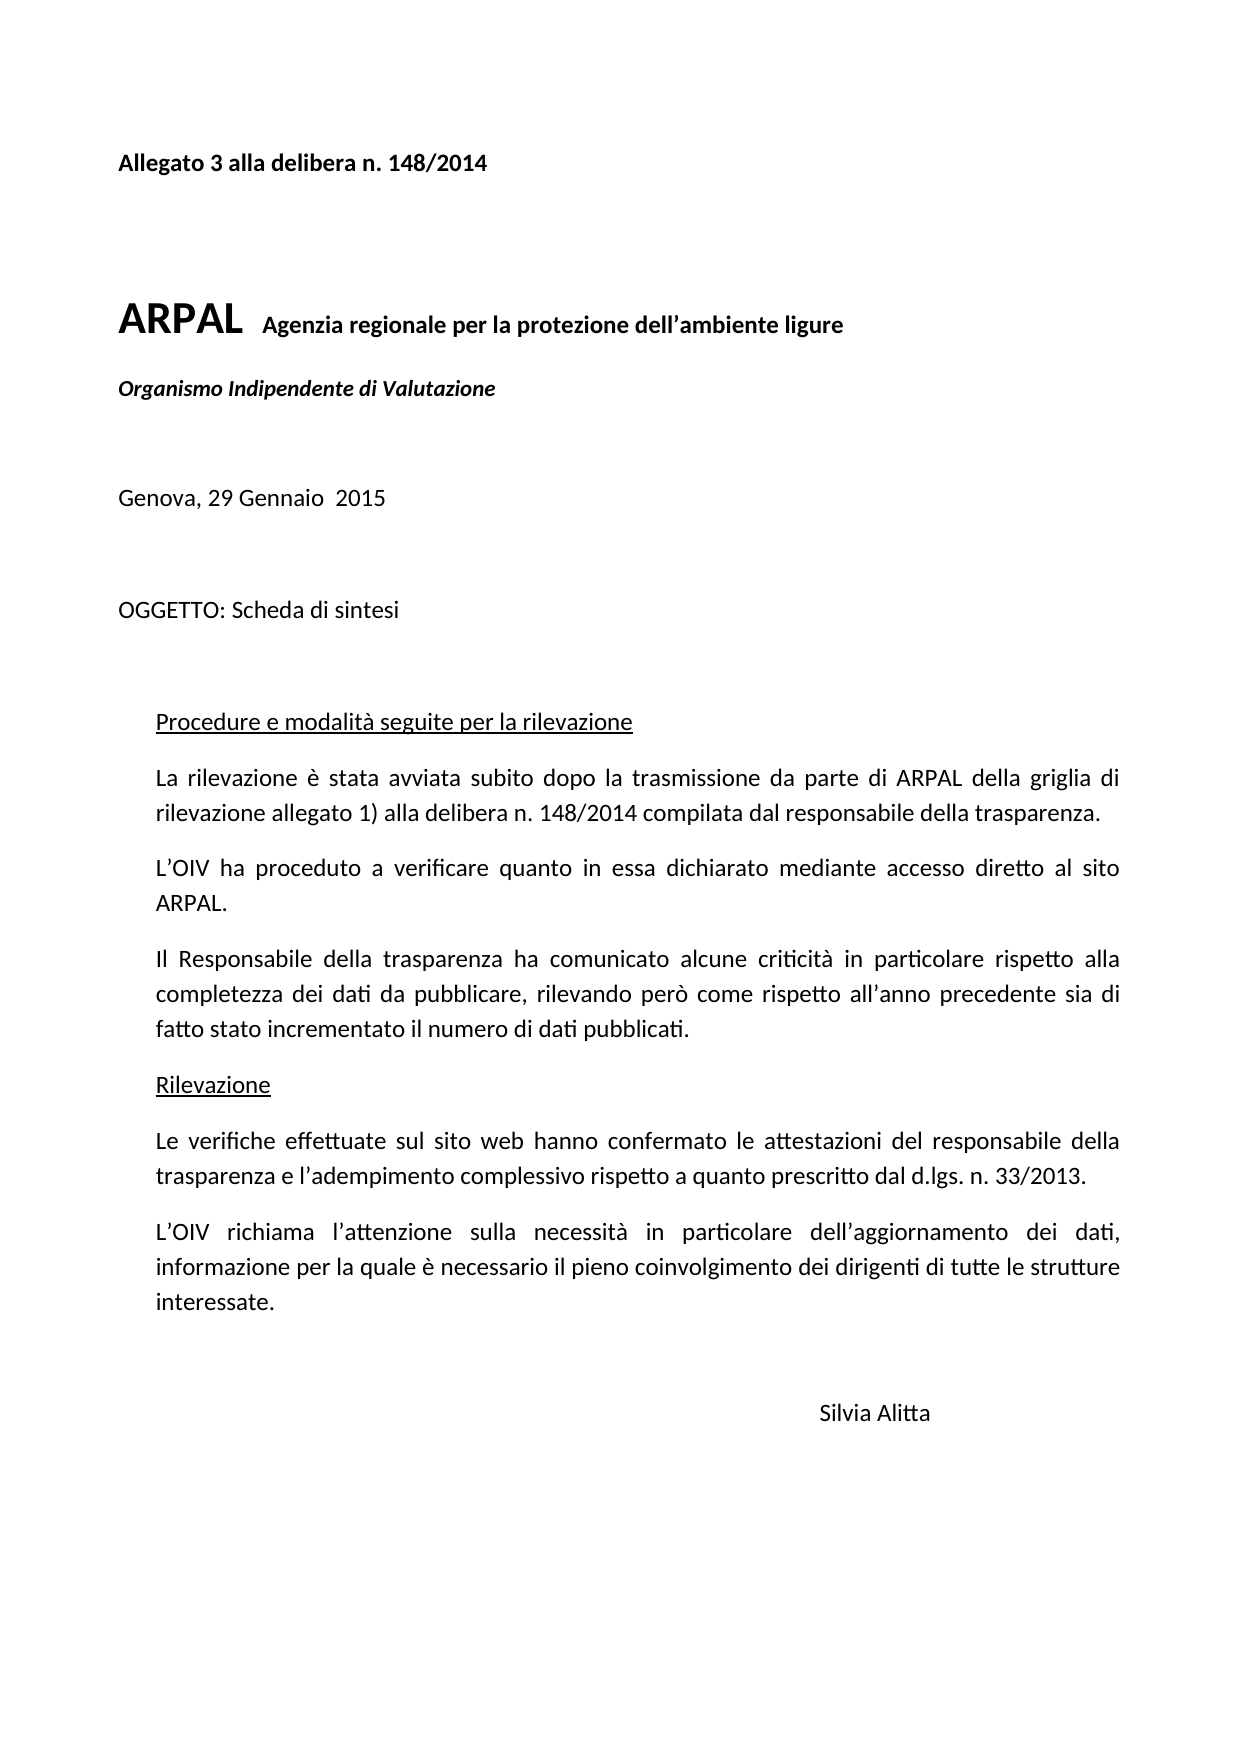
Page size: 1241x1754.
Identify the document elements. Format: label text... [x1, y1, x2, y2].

text ARPAL Agenzia regionale per la protezione dell’ambiente ligure [118, 288, 1122, 344]
text Le verifiche effettuate sul sito web hanno confermato le attestazioni del responsabile della trasparenza e l’adempimento complessivo rispetto a quanto prescritto dal d.lgs. n. 33/2013. [156, 1125, 1122, 1191]
text Organismo Indipendente di Valutazione [118, 374, 1122, 402]
text Procedure e modalità seguite per la rilevazione [156, 706, 1122, 736]
text Genova, 29 Gennaio 2015 [118, 482, 1122, 513]
text La rilevazione è stata avviata subito dopo la trasmissione da parte di ARPAL della griglia di rilevazione allegato 1) alla delibera n. 148/2014 compilata dal responsabile della trasparenza. [156, 762, 1122, 827]
text L’OIV ha proceduto a verificare quanto in essa dichiarato mediante accesso diretto al sito ARPAL. [156, 852, 1122, 918]
text L’OIV richiama l’attenzione sulla necessità in particolare dell’aggiornamento dei dati, informazione per la quale è necessario il pieno coinvolgimento dei dirigenti di tutte le strutture interessate. [156, 1216, 1122, 1316]
text Il Responsabile della trasparenza ha comunicato alcune criticità in particolare rispetto alla completezza dei dati da pubblicare, rilevando però come rispetto all’anno precedente sia di fatto stato incrementato il numero di dati pubblicati. [156, 943, 1122, 1044]
text Rilevazione [156, 1069, 1122, 1100]
text OGGETTO: Scheda di sintesi [118, 594, 1122, 625]
text Allegato 3 alla delibera n. 148/2014 [118, 148, 1122, 178]
text Silvia Alitta [156, 1397, 1122, 1428]
